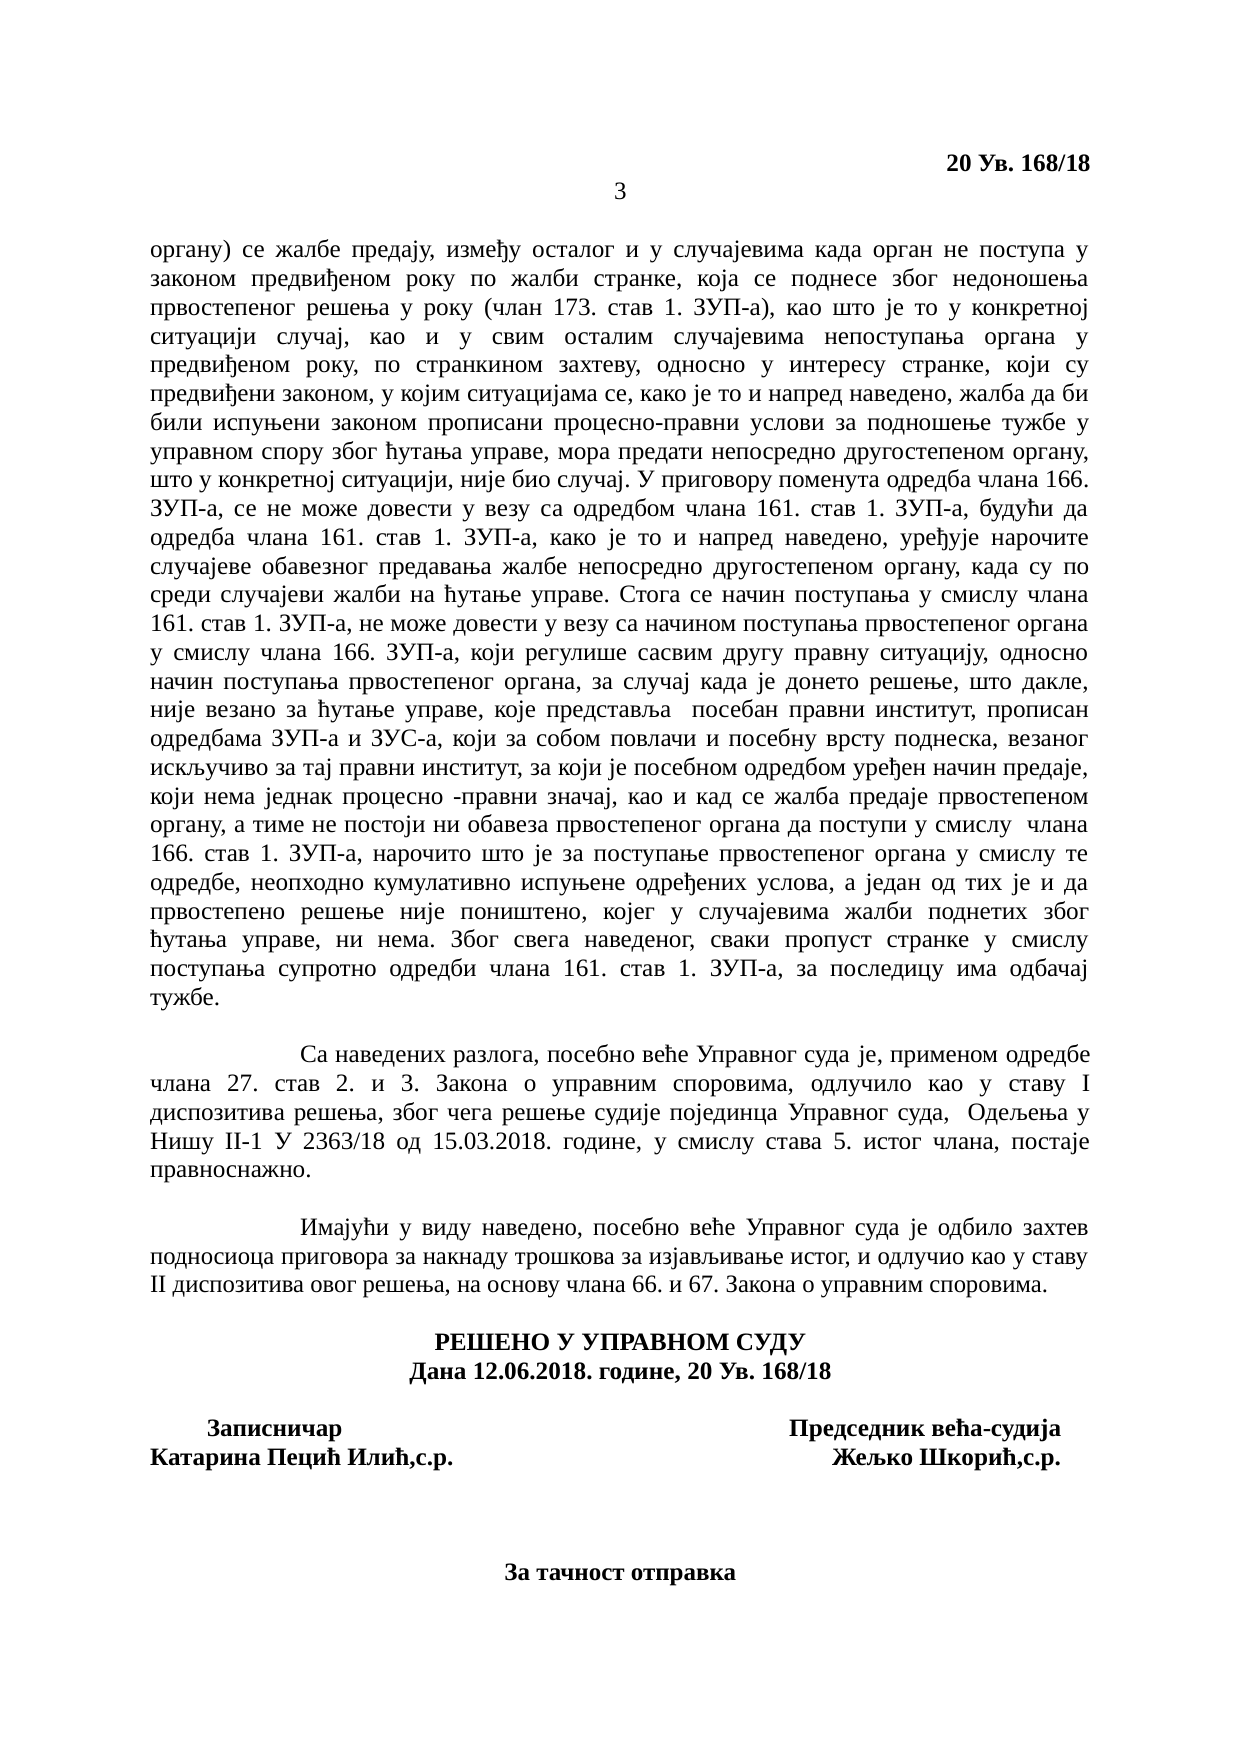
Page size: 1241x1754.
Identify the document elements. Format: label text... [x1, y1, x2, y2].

text Записничар Председник већа-судија [150, 1413, 1090, 1442]
text За тачност отправка [150, 1557, 1090, 1586]
text Катарина Пецић Илић,с.р. Жељко Шкорић,с.р. [150, 1442, 1090, 1471]
text Дана 12.06.2018. године, 20 Ув. 168/18 [150, 1356, 1090, 1384]
text РЕШЕНО У УПРАВНОМ СУДУ [150, 1327, 1090, 1356]
text органу) се жалбе предају, између осталог и у случајевима када орган не поступа у законом предвиђеном року по жалби странке, која се поднесе због недоношења првостепеног решења у року (члан 173. став 1. ЗУП-а), као што је то у конкретној ситуацији случај, као и у свим осталим случајевима непоступања органа у предвиђеном року, по странкином захтеву, односно у интересу странке, који су предвиђени законом, у којим ситуацијама се, како је то и напред наведено, жалба да би били испуњени законом прописани процесно-правни услови за подношење тужбе у управном спору због ћутања управе, мора предати непосредно другостепеном органу, што у конкретној ситуацији, није био случај. У приговору поменута одредба члана 166. ЗУП-а, се не може довести у везу са одредбом члана 161. став 1. ЗУП-а, будући да одредба члана 161. став 1. ЗУП-а, како је то и напред наведено, уређује нарочите случајеве обавезног предавања жалбе непосредно другостепеном органу, када су по среди случајеви жалби на ћутање управе. Стога се начин поступања у смислу члана 161. став 1. ЗУП-а, не може довести у везу са начином поступања првостепеног органа у смислу члана 166. ЗУП-а, који регулише сасвим другу правну ситуацију, односно начин поступања првостепеног органа, за случај када је донето решење, што дакле, није везано за ћутање управе, које представља посебан правни институт, прописан одредбама ЗУП-а и ЗУС-а, који за собом повлачи и посебну врсту поднеска, везаног искључиво за тај правни институт, за који је посебном одредбом уређен начин предаје, који нема једнак процесно -правни значај, као и кад се жалба предаје првостепеном органу, а тиме не постоји ни обавеза првостепеног органа да поступи у смислу члана 166. став 1. ЗУП-а, нарочито што је за поступање првостепеног органа у смислу те одредбе, неопходно кумулативно испуњене одређених услова, а један од тих је и да првостепено решење није поништено, којег у случајевима жалби поднетих због ћутања управе, ни нема. Због свега наведеног, сваки пропуст странке у смислу поступања супротно одредби члана 161. став 1. ЗУП-а, за последицу има одбачај тужбе. [150, 234, 1090, 1011]
text Са наведених разлога, посебно веће Управног суда је, применом одредбе члана 27. став 2. и 3. Закона о управним споровима, одлучило као у ставу I диспозитивa решења, због чега решење судије појединца Управног суда, Одељења у Нишу II-1 У 2363/18 од 15.03.2018. године, у смислу става 5. истог члана, постаје правноснажно. [150, 1039, 1090, 1183]
text Имајући у виду наведено, посебно веће Управног суда је одбило захтев подносиоца приговора за накнаду трошкова за изјављивање истог, и одлучио као у ставу II диспозитива овог решења, на основу члана 66. и 67. Закона о управним споровима. [150, 1212, 1090, 1298]
